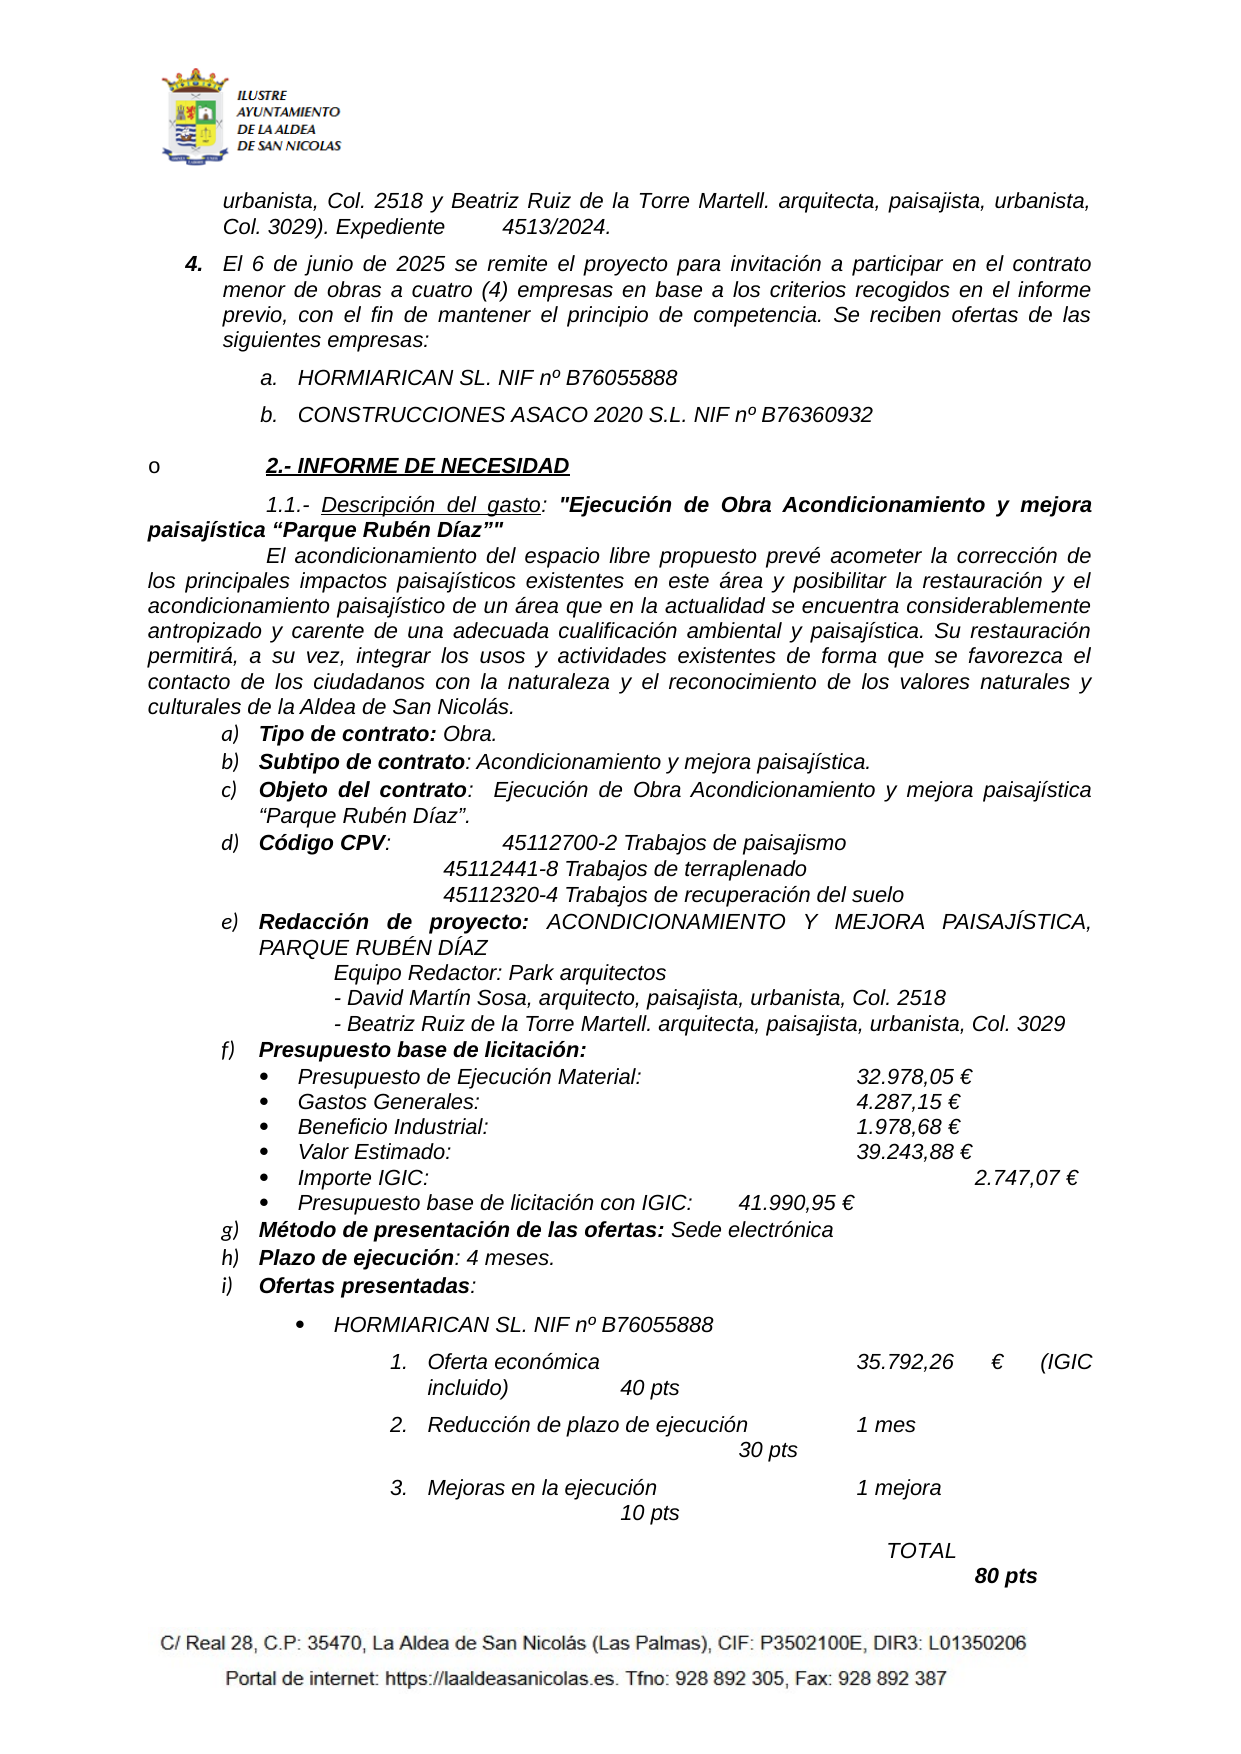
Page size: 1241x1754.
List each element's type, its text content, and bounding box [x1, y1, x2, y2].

list Reducción de plazo de ejecución 1 mes 30 pts [390, 1412, 1093, 1462]
list Oferta económica 35.792,26 € (IGIC incluido) 40 pts [390, 1349, 1093, 1399]
list Código CPV: 45112700-2 Trabajos de paisajismo [221, 828, 1093, 856]
list Subtipo de contrato: Acondicionamiento y mejora paisajística. [221, 747, 1093, 775]
list Presupuesto base de licitación con IGIC: 41.990,95 € [260, 1190, 1093, 1215]
picture [148, 60, 357, 173]
list CONSTRUCCIONES ASACO 2020 S.L. NIF nº B76360932 [260, 402, 1093, 428]
list Importe IGIC: 2.747,07 € [260, 1164, 1093, 1190]
list Presupuesto de Ejecución Material: 32.978,05 € [260, 1064, 1093, 1089]
text 1.1.- Descripción del gasto: "Ejecución de Obra Acondicionamiento y mejora paisajística “Parque Rubén Díaz”" [148, 492, 1093, 543]
list El 6 de junio de 2025 se remite el proyecto para invitación a participar en el contrato menor de obras a cuatro (4) empresas en base a los criterios recogidos en el informe previo, con el fin de mantener el principio de competencia. Se reciben ofertas de las siguientes empresas: [185, 251, 1093, 352]
text 45112441-8 Trabajos de terraplenado [369, 856, 1093, 882]
subtitle 2.- INFORME DE NECESIDAD [148, 453, 1093, 480]
list Gastos Generales: 4.287,15 € [260, 1089, 1093, 1114]
list Plazo de ejecución: 4 meses. [221, 1243, 1093, 1271]
list HORMIARICAN SL. NIF nº B76055888 [296, 1311, 1093, 1337]
list TOTAL 80 pts [886, 1538, 1093, 1588]
text El acondicionamiento del espacio libre propuesto prevé acometer la corrección de los principales impactos paisajísticos existentes en este área y posibilitar la restauración y el acondicionamiento paisajístico de un área que en la actualidad se encuentra considerablemente antropizado y carente de una adecuada cualificación ambiental y paisajística. Su restauración permitirá, a su vez, integrar los usos y actividades existentes de forma que se favorezca el contacto de los ciudadanos con la naturaleza y el reconocimiento de los valores naturales y culturales de la Aldea de San Nicolás. [148, 543, 1093, 719]
text - Beatriz Ruiz de la Torre Martell. arquitecta, paisajista, urbanista, Col. 3029 [333, 1010, 1093, 1036]
text - David Martín Sosa, arquitecto, paisajista, urbanista, Col. 2518 [333, 985, 1093, 1010]
list urbanista, Col. 2518 y Beatriz Ruiz de la Torre Martell. arquitecta, paisajista, urbanista, Col. 3029). Expediente 4513/2024. [185, 188, 1093, 239]
list Ofertas presentadas: [221, 1271, 1093, 1299]
list Beneficio Industrial: 1.978,68 € [260, 1114, 1093, 1139]
list Objeto del contrato: Ejecución de Obra Acondicionamiento y mejora paisajística “Parque Rubén Díaz”. [221, 775, 1093, 828]
text Equipo Redactor: Park arquitectos [333, 960, 1093, 985]
picture [149, 1627, 1034, 1694]
text 45112320-4 Trabajos de recuperación del suelo [369, 882, 1093, 907]
list Redacción de proyecto: ACONDICIONAMIENTO Y MEJORA PAISAJÍSTICA, PARQUE RUBÉN DÍAZ [221, 907, 1093, 960]
list Método de presentación de las ofertas: Sede electrónica [221, 1215, 1093, 1243]
list Presupuesto base de licitación: [221, 1036, 1093, 1064]
list Tipo de contrato: Obra. [221, 719, 1093, 747]
list Mejoras en la ejecución 1 mejora 10 pts [390, 1475, 1093, 1525]
list HORMIARICAN SL. NIF nº B76055888 [260, 365, 1093, 390]
list Valor Estimado: 39.243,88 € [260, 1139, 1093, 1164]
